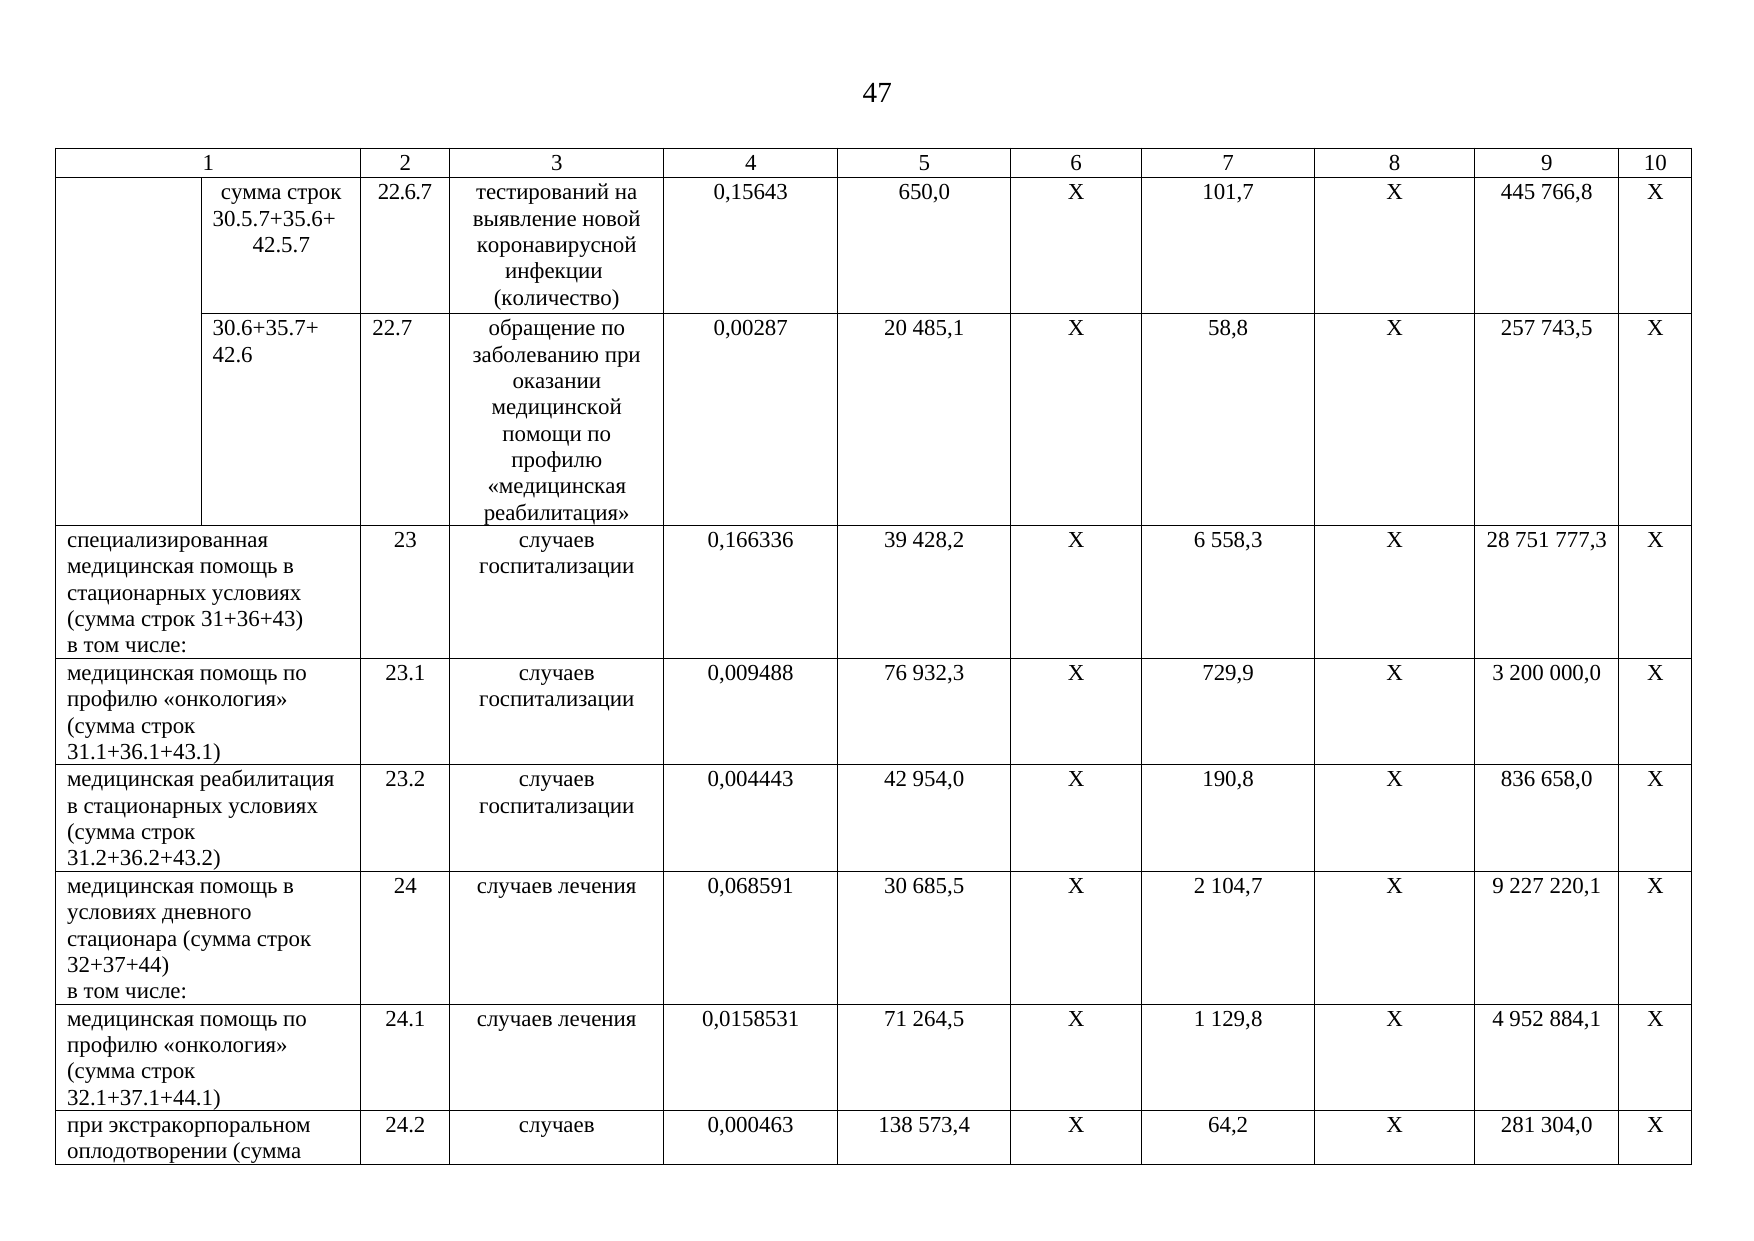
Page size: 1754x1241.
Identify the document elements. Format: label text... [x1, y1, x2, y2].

table_cell 0,009488 [664, 659, 837, 764]
table_cell медицинская помощь в условиях дневного стационара (сумма строк 32+37+44) в том числе: [56, 872, 360, 1004]
table_cell Х [1315, 178, 1474, 313]
table_cell 0,068591 [664, 872, 837, 1004]
table_header 3 [450, 149, 663, 177]
table_cell 23.1 [361, 659, 449, 764]
table_cell Х [1011, 872, 1141, 1004]
table_cell 281 304,0 [1475, 1111, 1618, 1164]
table_cell [56, 178, 201, 525]
table_cell Х [1011, 765, 1141, 871]
table_cell 0,0158531 [664, 1005, 837, 1110]
table_cell Х [1315, 765, 1474, 871]
table_cell Х [1619, 872, 1691, 1004]
table_cell 22.7 [361, 314, 449, 525]
table_cell 0,00287 [664, 314, 837, 525]
table_cell Х [1619, 659, 1691, 764]
table_header 4 [664, 149, 837, 177]
table_cell медицинская помощь по профилю «онкология» (сумма строк 32.1+37.1+44.1) [56, 1005, 360, 1110]
table_header 5 [838, 149, 1010, 177]
table_cell Х [1315, 872, 1474, 1004]
table_cell 24 [361, 872, 449, 1004]
table_cell 64,2 [1142, 1111, 1314, 1164]
table_cell случаев [450, 1111, 663, 1164]
table_cell 30.6+35.7+ 42.6 [202, 314, 360, 525]
table_cell тестирований на выявление новой коронавирусной инфекции (количество) [450, 178, 663, 313]
table_cell Х [1011, 1005, 1141, 1110]
table_cell Х [1619, 765, 1691, 871]
table_cell 0,000463 [664, 1111, 837, 1164]
table_cell 2 104,7 [1142, 872, 1314, 1004]
table_cell Х [1011, 314, 1141, 525]
table_cell 58,8 [1142, 314, 1314, 525]
table_cell 4 952 884,1 [1475, 1005, 1618, 1110]
table_cell при экстракорпоральном оплодотворении (сумма [56, 1111, 360, 1164]
table_cell сумма строк 30.5.7+35.6+ 42.5.7 [202, 178, 360, 313]
table_cell Х [1619, 314, 1691, 525]
table_cell Х [1011, 526, 1141, 658]
table_cell случаев лечения [450, 872, 663, 1004]
table_cell 445 766,8 [1475, 178, 1618, 313]
table_cell Х [1315, 659, 1474, 764]
table_cell Х [1011, 1111, 1141, 1164]
table_cell 30 685,5 [838, 872, 1010, 1004]
table_cell 0,15643 [664, 178, 837, 313]
table_cell 23 [361, 526, 449, 658]
table_cell случаев лечения [450, 1005, 663, 1110]
table_cell 28 751 777,3 [1475, 526, 1618, 658]
table_cell 3 200 000,0 [1475, 659, 1618, 764]
table_header 9 [1475, 149, 1618, 177]
table_cell случаев госпитализации [450, 659, 663, 764]
table_cell 729,9 [1142, 659, 1314, 764]
table_cell 0,004443 [664, 765, 837, 871]
table_cell 42 954,0 [838, 765, 1010, 871]
table_cell 650,0 [838, 178, 1010, 313]
table_cell случаев госпитализации [450, 765, 663, 871]
table_cell 39 428,2 [838, 526, 1010, 658]
table_cell 22.6.7 [361, 178, 449, 313]
table_cell Х [1619, 526, 1691, 658]
table_header 8 [1315, 149, 1474, 177]
table_cell 24.1 [361, 1005, 449, 1110]
table_cell 0,166336 [664, 526, 837, 658]
table_cell Х [1315, 1005, 1474, 1110]
table_cell 138 573,4 [838, 1111, 1010, 1164]
table_cell 24.2 [361, 1111, 449, 1164]
table_cell 23.2 [361, 765, 449, 871]
table_header 6 [1011, 149, 1141, 177]
table_cell случаев госпитализации [450, 526, 663, 658]
table_cell Х [1011, 659, 1141, 764]
table_cell Х [1315, 526, 1474, 658]
table_cell медицинская помощь по профилю «онкология» (сумма строк 31.1+36.1+43.1) [56, 659, 360, 764]
table_cell Х [1315, 1111, 1474, 1164]
table_cell 20 485,1 [838, 314, 1010, 525]
table_header 7 [1142, 149, 1314, 177]
table_cell Х [1011, 178, 1141, 313]
table_cell 71 264,5 [838, 1005, 1010, 1110]
table_header 10 [1619, 149, 1691, 177]
table_cell 257 743,5 [1475, 314, 1618, 525]
table_cell 9 227 220,1 [1475, 872, 1618, 1004]
table_cell Х [1315, 314, 1474, 525]
table_cell 6 558,3 [1142, 526, 1314, 658]
table_cell 1 129,8 [1142, 1005, 1314, 1110]
table_cell обращение по заболеванию при оказании медицинской помощи по профилю «медицинская реабилитация» [450, 314, 663, 525]
table_header 2 [361, 149, 449, 177]
table_cell 836 658,0 [1475, 765, 1618, 871]
table_header 1 [56, 149, 360, 177]
table_cell 190,8 [1142, 765, 1314, 871]
table_cell 101,7 [1142, 178, 1314, 313]
table_cell специализированная медицинская помощь в стационарных условиях (сумма строк 31+36+43) в том числе: [56, 526, 360, 658]
table_cell медицинская реабилитация в стационарных условиях (сумма строк 31.2+36.2+43.2) [56, 765, 360, 871]
table_cell Х [1619, 178, 1691, 313]
table_cell Х [1619, 1005, 1691, 1110]
table_cell 76 932,3 [838, 659, 1010, 764]
table_cell Х [1619, 1111, 1691, 1164]
